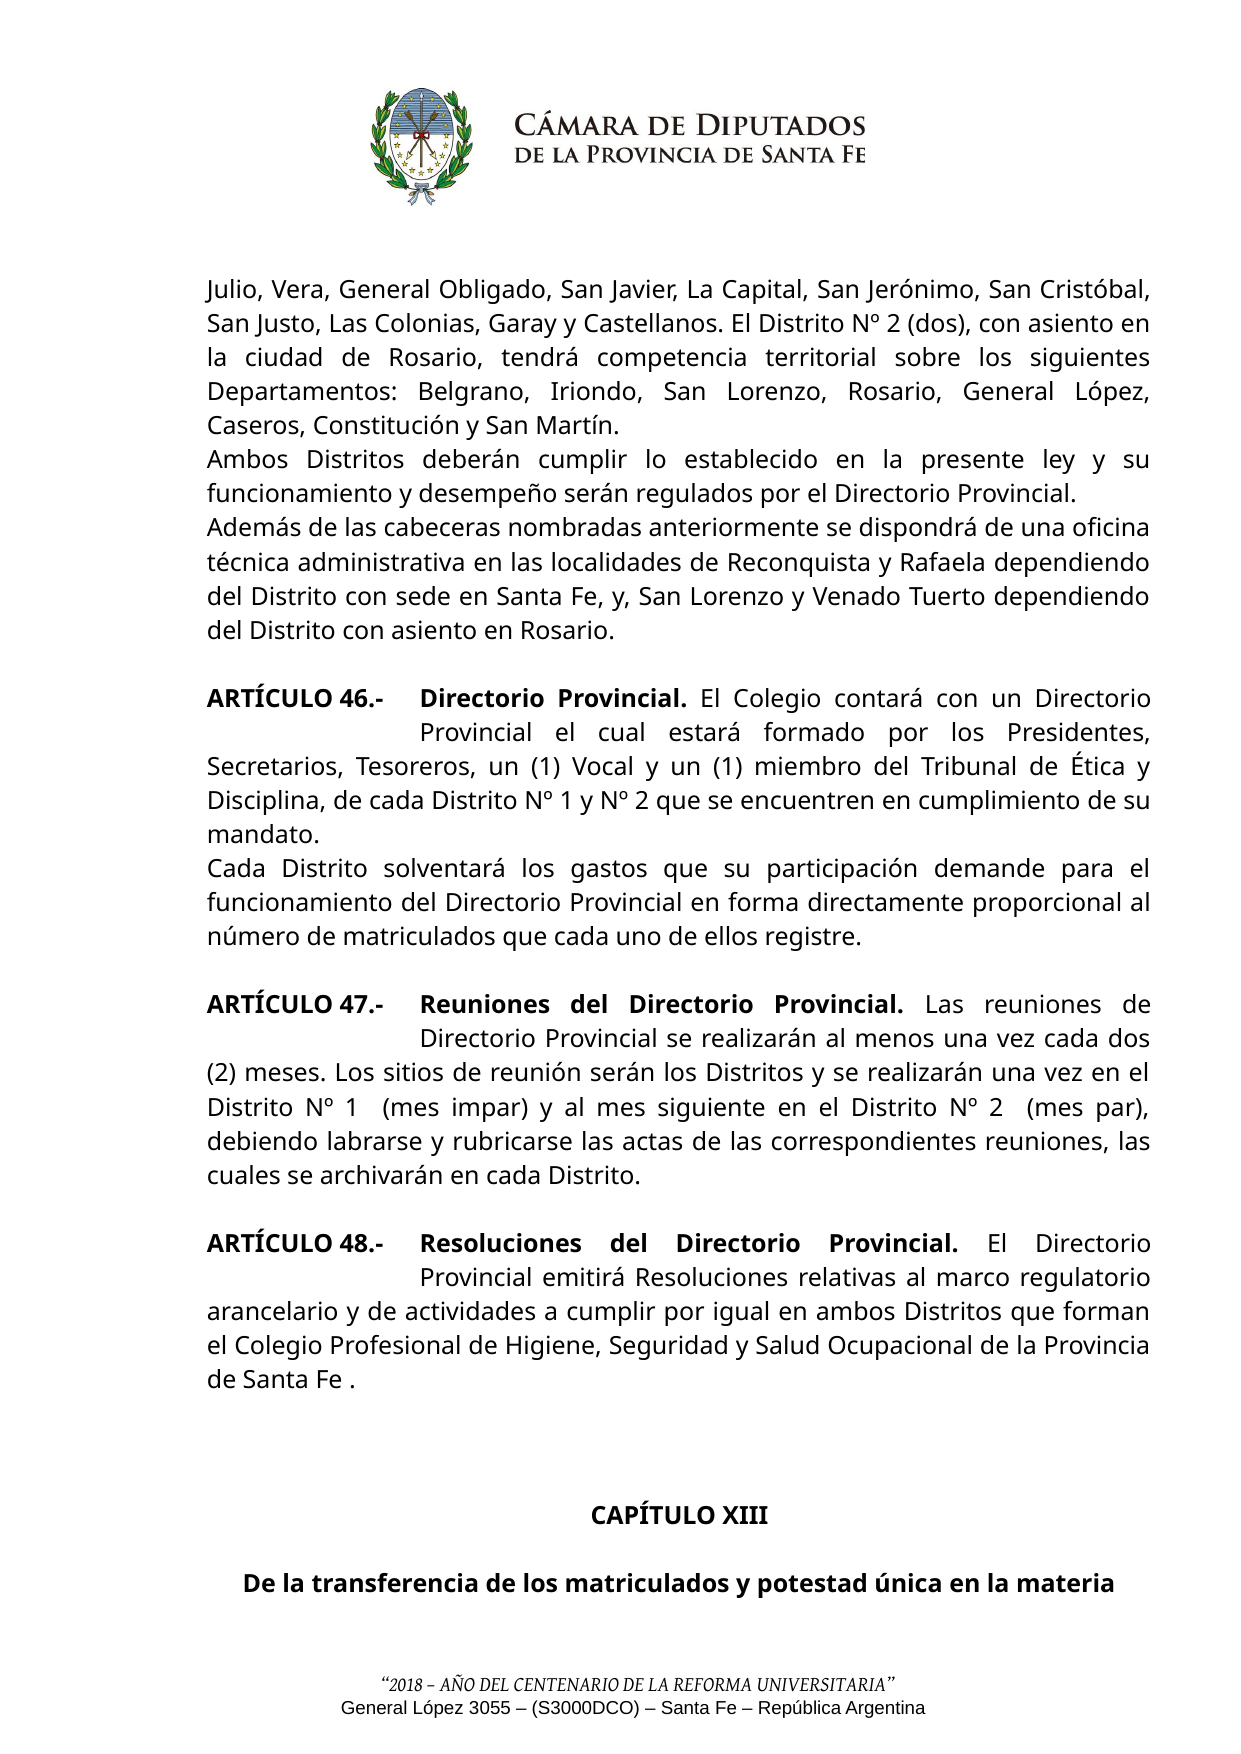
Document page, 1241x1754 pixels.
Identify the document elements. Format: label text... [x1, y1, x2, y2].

text Julio, Vera, General Obligado, San Javier, La Capital, San Jerónimo, San Cristóbal, San Justo, Las Colonias, Garay y Castellanos. El Distrito Nº 2 (dos), con asiento en la ciudad de Rosario, tendrá competencia territorial sobre los siguientes Departamentos: Belgrano, Iriondo, San Lorenzo, Rosario, General López, Caseros, Constitución y San Martín. [207, 272, 1152, 442]
table_header ARTÍCULO 47.- [207, 987, 419, 1037]
text Directorio Provincial. El Colegio contará con un Directorio Provincial el cual estará formado por los Presidentes, Secretarios, Tesoreros, un (1) Vocal y un (1) miembro del Tribunal de Ética y Disciplina, de cada Distrito Nº 1 y Nº 2 que se encuentren en cumplimiento de su mandato. [207, 680, 1152, 851]
picture [370, 88, 866, 210]
text De la transferencia de los matriculados y potestad única en la materia [207, 1566, 1152, 1600]
table_header ARTÍCULO 48.- [207, 1225, 419, 1276]
table_header ARTÍCULO 46.- [207, 680, 419, 731]
text Resoluciones del Directorio Provincial. El Directorio Provincial emitirá Resoluciones relativas al marco regulatorio arancelario y de actividades a cumplir por igual en ambos Distritos que forman el Colegio Profesional de Higiene, Seguridad y Salud Ocupacional de la Provincia de Santa Fe . [207, 1225, 1152, 1396]
text CAPÍTULO XIII [207, 1498, 1152, 1532]
text Cada Distrito solventará los gastos que su participación demande para el funcionamiento del Directorio Provincial en forma directamente proporcional al número de matriculados que cada uno de ellos registre. [207, 851, 1152, 953]
text Además de las cabeceras nombradas anteriormente se dispondrá de una oficina técnica administrativa en las localidades de Reconquista y Rafaela dependiendo del Distrito con sede en Santa Fe, y, San Lorenzo y Venado Tuerto dependiendo del Distrito con asiento en Rosario. [207, 510, 1152, 646]
text Reuniones del Directorio Provincial. Las reuniones de Directorio Provincial se realizarán al menos una vez cada dos (2) meses. Los sitios de reunión serán los Distritos y se realizarán una vez en el Distrito Nº 1 (mes impar) y al mes siguiente en el Distrito Nº 2 (mes par), debiendo labrarse y rubricarse las actas de las correspondientes reuniones, las cuales se archivarán en cada Distrito. [207, 987, 1152, 1191]
text Ambos Distritos deberán cumplir lo establecido en la presente ley y su funcionamiento y desempeño serán regulados por el Directorio Provincial. [207, 442, 1152, 510]
